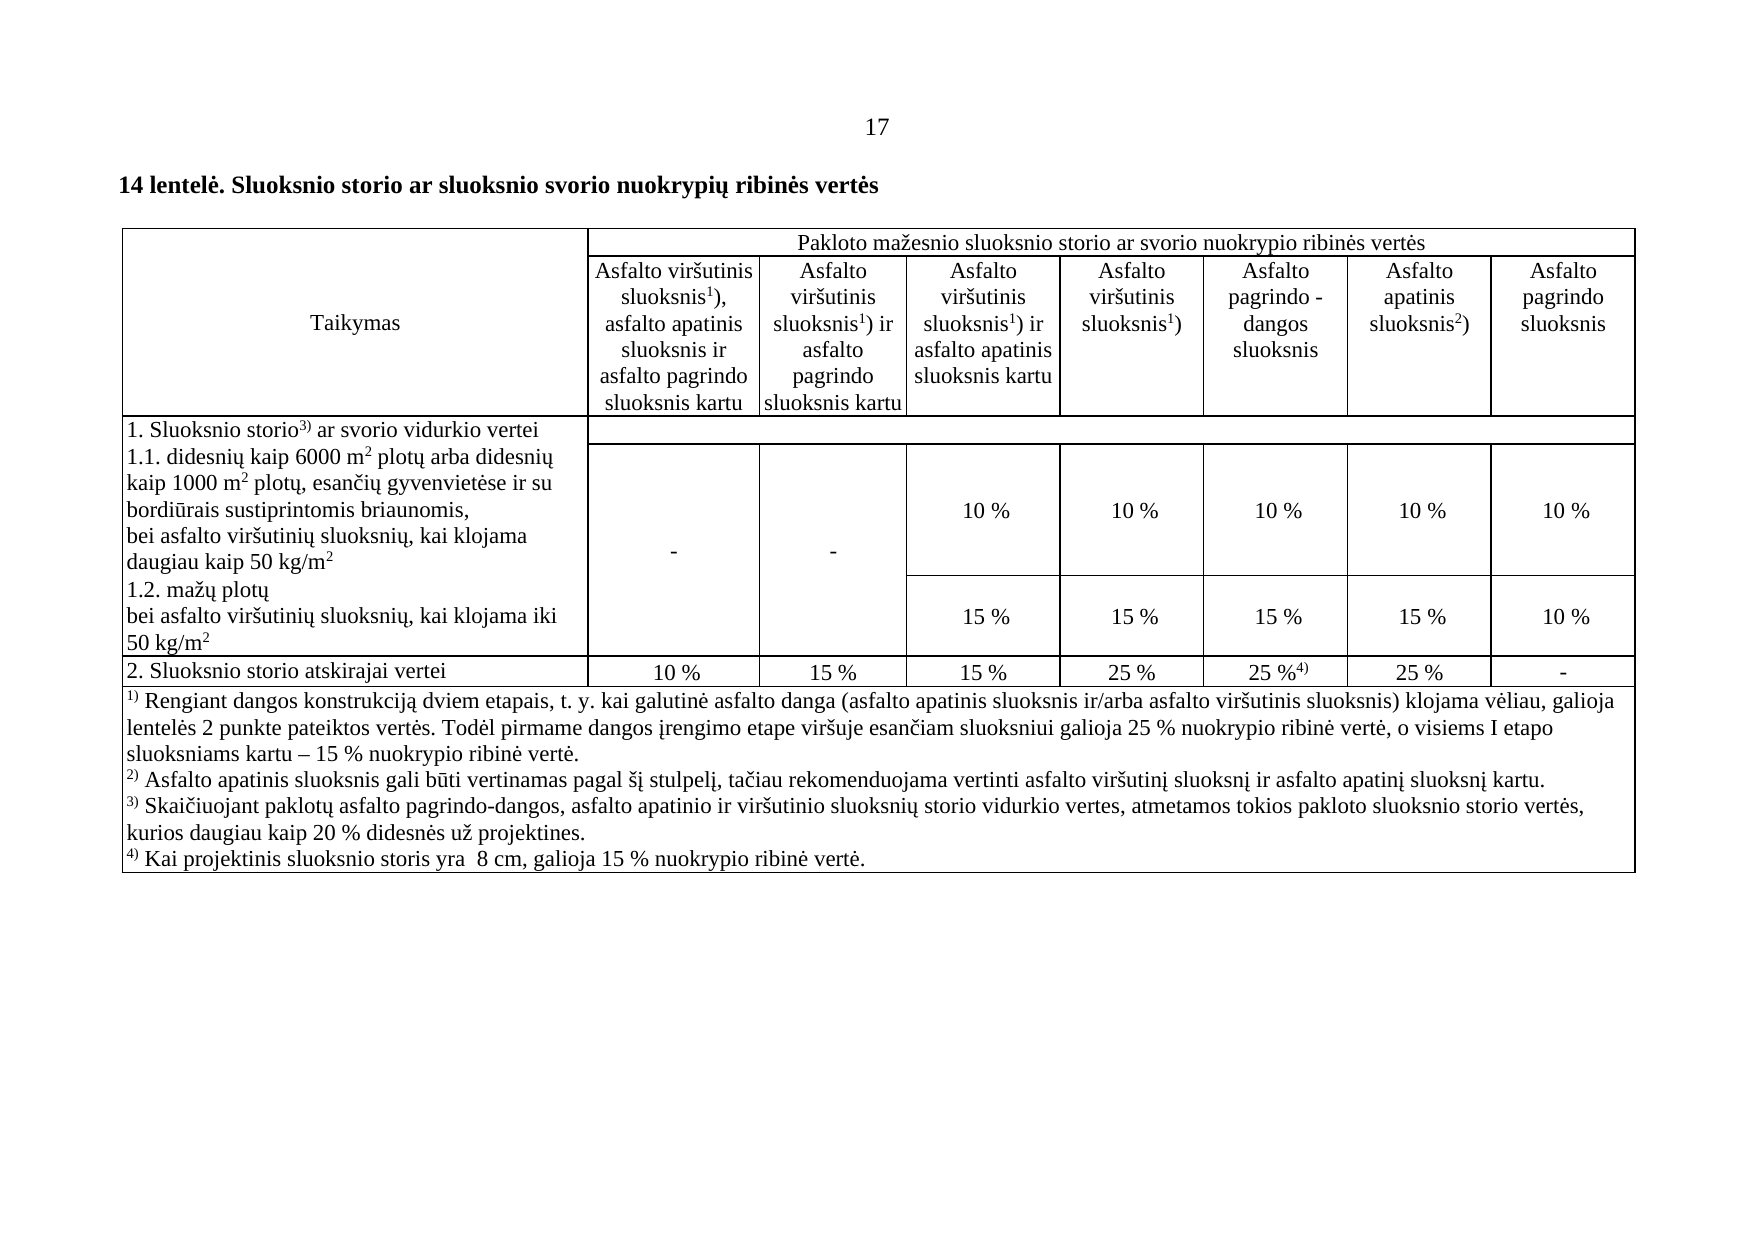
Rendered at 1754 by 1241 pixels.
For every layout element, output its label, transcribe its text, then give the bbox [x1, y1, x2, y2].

table_cell - [1492, 657, 1634, 686]
table_cell ≤ 15 % [1348, 576, 1490, 655]
table_cell ≤15 % [907, 657, 911, 686]
table_cell 1.2. mažų plotų bei asfalto viršutinių sluoksnių, kai klojama iki 50 kg/m2 [123, 575, 587, 655]
table_cell ≤ 10 % [907, 445, 1059, 575]
table_cell ≤ 10 % [1348, 445, 1490, 575]
table_cell ≤ 10 % [1061, 445, 1203, 575]
table_header Taikymas [123, 229, 587, 415]
table_cell - [589, 445, 759, 655]
table_cell ≤ 15 % [1204, 576, 1347, 655]
table_cell 2. Sluoksnio storio atskirajai vertei [123, 657, 587, 686]
table_cell - [760, 445, 906, 655]
table_cell Asfalto apatinis sluoksnis2) [1348, 257, 1490, 415]
text 14 lentelė. Sluoksnio storio ar sluoksnio svorio nuokrypių ribinės vertės [118, 170, 1635, 199]
table_cell Asfalto viršutinis sluoksnis1) ir asfalto apatinis sluoksnis kartu [907, 257, 1059, 415]
table_cell ≤25 % [1199, 657, 1203, 686]
table_cell ≤25 % [1348, 657, 1352, 686]
table_cell ≤ 10 % [1204, 445, 1347, 575]
table_cell Asfalto viršutinis sluoksnis1) [1061, 257, 1203, 415]
table_cell ≤ 15 % [1061, 576, 1203, 655]
table_cell Asfalto pagrindo sluoksnis [1492, 257, 1634, 415]
table_cell ≤15 % [760, 657, 764, 686]
table_cell ≤ 15 % [907, 576, 1059, 655]
table_cell ≤ 10 % [1492, 576, 1634, 655]
table_cell ≤ 10 % [1492, 445, 1634, 575]
table_cell Asfalto pagrindo -dangos sluoksnis [1204, 257, 1347, 415]
table_cell ≤15 % [902, 657, 906, 686]
